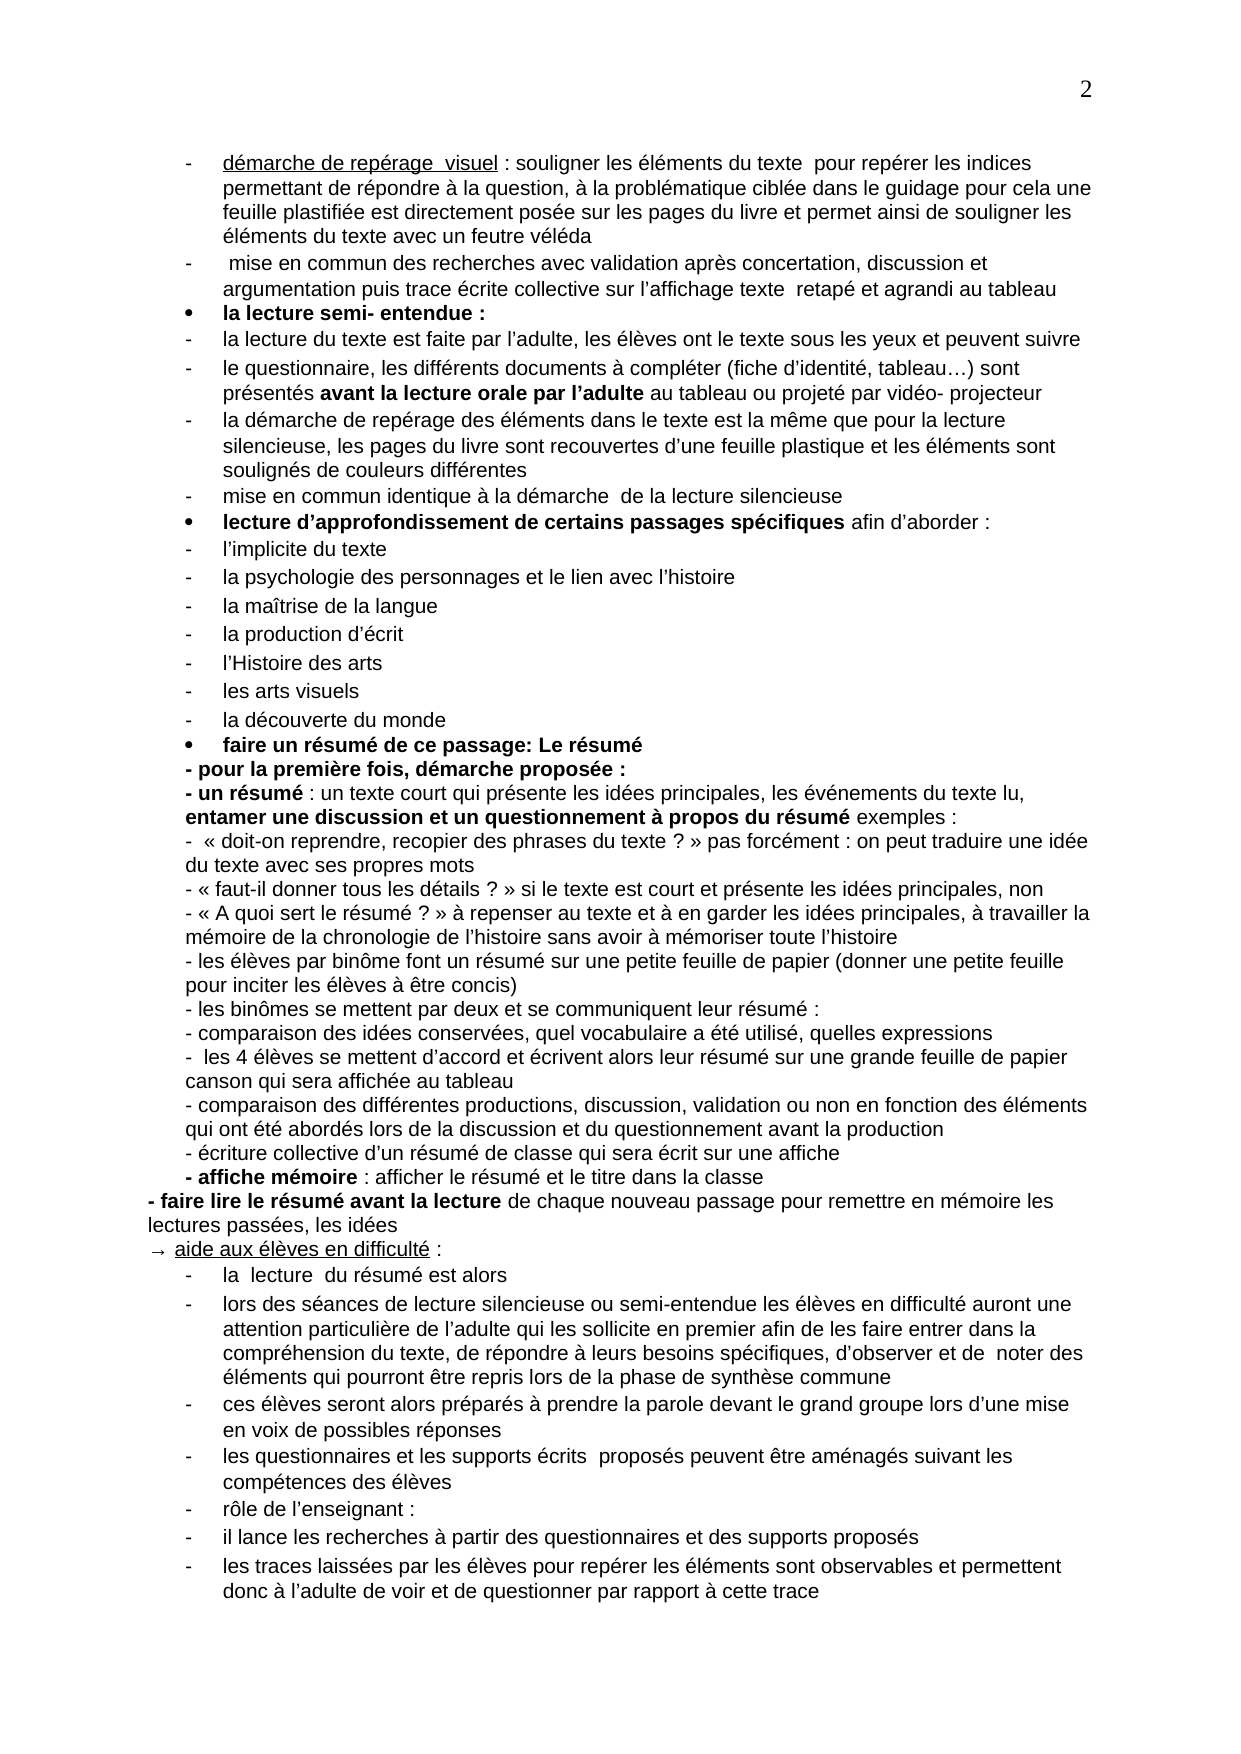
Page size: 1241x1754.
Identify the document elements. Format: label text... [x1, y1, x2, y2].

text - « A quoi sert le résumé ? » à repenser au texte et à en garder les idées principales, à travailler la mémoire de la chronologie de l’histoire sans avoir à mémoriser toute l’histoire [185, 901, 1093, 949]
list les questionnaires et les supports écrits proposés peuvent être aménagés suivant les compétences des élèves [185, 1441, 1093, 1494]
list la psychologie des personnages et le lien avec l’histoire [185, 562, 1093, 591]
list l’Histoire des arts [185, 648, 1093, 676]
list mise en commun identique à la démarche de la lecture silencieuse [185, 482, 1093, 510]
text - comparaison des différentes productions, discussion, validation ou non en fonction des éléments qui ont été abordés lors de la discussion et du questionnement avant la production [185, 1093, 1093, 1141]
text - comparaison des idées conservées, quel vocabulaire a été utilisé, quelles expressions [185, 1021, 1093, 1045]
text - les binômes se mettent par deux et se communiquent leur résumé : [185, 997, 1093, 1021]
list lors des séances de lecture silencieuse ou semi-entendue les élèves en difficulté auront une attention particulière de l’adulte qui les sollicite en premier afin de les faire entrer dans la compréhension du texte, de répondre à leurs besoins spécifiques, d’observer et de noter des éléments qui pourront être repris lors de la phase de synthèse commune [185, 1289, 1093, 1389]
text - les 4 élèves se mettent d’accord et écrivent alors leur résumé sur une grande feuille de papier canson qui sera affichée au tableau [185, 1045, 1093, 1093]
list les arts visuels [185, 676, 1093, 705]
text - « doit-on reprendre, recopier des phrases du texte ? » pas forcément : on peut traduire une idée du texte avec ses propres mots [185, 829, 1093, 877]
list la découverte du monde [185, 705, 1093, 733]
list la lecture du résumé est alors [185, 1260, 1093, 1289]
list la lecture du texte est faite par l’adulte, les élèves ont le texte sous les yeux et peuvent suivre [185, 324, 1093, 353]
text - écriture collective d’un résumé de classe qui sera écrit sur une affiche [185, 1141, 1093, 1164]
list la maîtrise de la langue [185, 591, 1093, 619]
list les traces laissées par les élèves pour repérer les éléments sont observables et permettent donc à l’adulte de voir et de questionner par rapport à cette trace [185, 1551, 1093, 1603]
list mise en commun des recherches avec validation après concertation, discussion et argumentation puis trace écrite collective sur l’affichage texte retapé et agrandi au tableau [185, 248, 1093, 300]
text - un résumé : un texte court qui présente les idées principales, les événements du texte lu, entamer une discussion et un questionnement à propos du résumé exemples : [185, 781, 1093, 829]
list rôle de l’enseignant : [185, 1494, 1093, 1522]
list lecture d’approfondissement de certains passages spécifiques afin d’aborder : [185, 510, 1093, 534]
list la production d’écrit [185, 619, 1093, 648]
text - les élèves par binôme font un résumé sur une petite feuille de papier (donner une petite feuille pour inciter les élèves à être concis) [185, 949, 1093, 997]
text - faire lire le résumé avant la lecture de chaque nouveau passage pour remettre en mémoire les lectures passées, les idées [148, 1188, 1093, 1236]
list le questionnaire, les différents documents à compléter (fiche d’identité, tableau…) sont présentés avant la lecture orale par l’adulte au tableau ou projeté par vidéo- projecteur [185, 353, 1093, 405]
list l’implicite du texte [185, 534, 1093, 562]
list faire un résumé de ce passage: Le résumé [185, 733, 1093, 757]
list démarche de repérage visuel : souligner les éléments du texte pour repérer les indices permettant de répondre à la question, à la problématique ciblée dans le guidage pour cela une feuille plastifiée est directement posée sur les pages du livre et permet ainsi de souligner les éléments du texte avec un feutre véléda [185, 148, 1093, 248]
text - affiche mémoire : afficher le résumé et le titre dans la classe [185, 1164, 1093, 1188]
text - « faut-il donner tous les détails ? » si le texte est court et présente les idées principales, non [185, 877, 1093, 901]
list la lecture semi- entendue : [185, 300, 1093, 324]
list ces élèves seront alors préparés à prendre la parole devant le grand groupe lors d’une mise en voix de possibles réponses [185, 1389, 1093, 1441]
text → aide aux élèves en difficulté : [148, 1236, 1093, 1260]
list la démarche de repérage des éléments dans le texte est la même que pour la lecture silencieuse, les pages du livre sont recouvertes d’une feuille plastique et les éléments sont soulignés de couleurs différentes [185, 405, 1093, 482]
text - pour la première fois, démarche proposée : [185, 757, 1093, 781]
list il lance les recherches à partir des questionnaires et des supports proposés [185, 1522, 1093, 1551]
